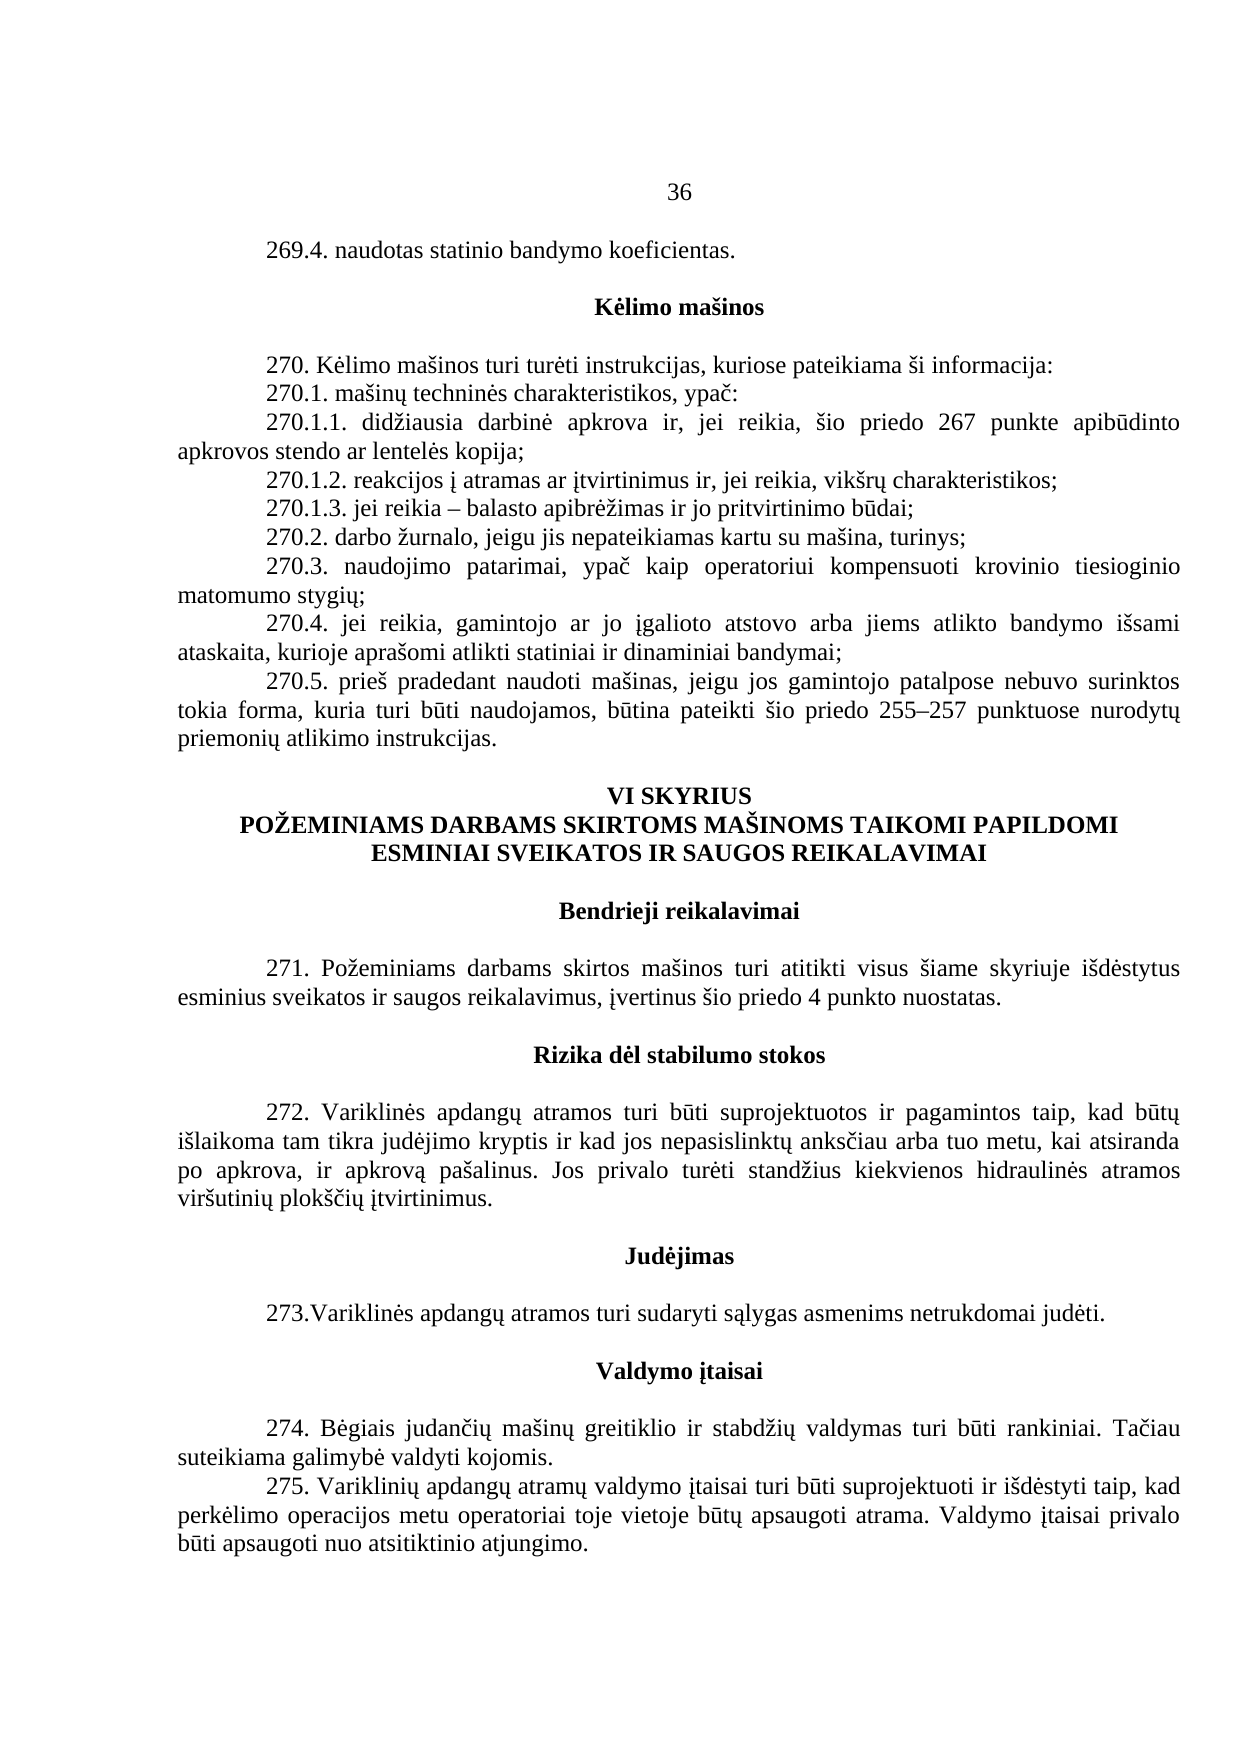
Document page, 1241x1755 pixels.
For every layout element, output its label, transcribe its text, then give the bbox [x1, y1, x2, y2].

text 270.5. prieš pradedant naudoti mašinas, jeigu jos gamintojo patalpose nebuvo surinktos tokia forma, kuria turi būti naudojamos, būtina pateikti šio priedo 255–257 punktuose nurodytų priemonių atlikimo instrukcijas. [177, 666, 1181, 752]
text Bendrieji reikalavimai [177, 896, 1181, 925]
text 270.4. jei reikia, gamintojo ar jo įgalioto atstovo arba jiems atlikto bandymo išsami ataskaita, kurioje aprašomi atlikti statiniai ir dinaminiai bandymai; [177, 608, 1181, 666]
text Kėlimo mašinos [177, 292, 1181, 321]
text 270.1.3. jei reikia – balasto apibrėžimas ir jo pritvirtinimo būdai; [177, 493, 1181, 522]
text 272. Variklinės apdangų atramos turi būti suprojektuotos ir pagamintos taip, kad būtų išlaikoma tam tikra judėjimo kryptis ir kad jos nepasislinktų anksčiau arba tuo metu, kai atsiranda po apkrova, ir apkrovą pašalinus. Jos privalo turėti standžius kiekvienos hidraulinės atramos viršutinių plokščių įtvirtinimus. [177, 1097, 1181, 1212]
text 273.Variklinės apdangų atramos turi sudaryti sąlygas asmenims netrukdomai judėti. [177, 1298, 1181, 1327]
text 274. Bėgiais judančių mašinų greitiklio ir stabdžių valdymas turi būti rankiniai. Tačiau suteikiama galimybė valdyti kojomis. [177, 1413, 1181, 1471]
text 270.1.2. reakcijos į atramas ar įtvirtinimus ir, jei reikia, vikšrų charakteristikos; [177, 465, 1181, 493]
text 270. Kėlimo mašinos turi turėti instrukcijas, kuriose pateikiama ši informacija: [177, 350, 1181, 378]
text 269.4. naudotas statinio bandymo koeficientas. [177, 235, 1181, 263]
text Judėjimas [177, 1241, 1181, 1270]
text VI SKYRIUS [177, 781, 1181, 810]
text Rizika dėl stabilumo stokos [177, 1040, 1181, 1068]
text 271. Požeminiams darbams skirtos mašinos turi atitikti visus šiame skyriuje išdėstytus esminius sveikatos ir saugos reikalavimus, įvertinus šio priedo 4 punkto nuostatas. [177, 953, 1181, 1011]
text 275. Variklinių apdangų atramų valdymo įtaisai turi būti suprojektuoti ir išdėstyti taip, kad perkėlimo operacijos metu operatoriai toje vietoje būtų apsaugoti atrama. Valdymo įtaisai privalo būti apsaugoti nuo atsitiktinio atjungimo. [177, 1471, 1181, 1557]
text Valdymo įtaisai [177, 1356, 1181, 1385]
text 270.2. darbo žurnalo, jeigu jis nepateikiamas kartu su mašina, turinys; [177, 522, 1181, 551]
text 270.1. mašinų techninės charakteristikos, ypač: [177, 378, 1181, 407]
text 270.1.1. didžiausia darbinė apkrova ir, jei reikia, šio priedo 267 punkte apibūdinto apkrovos stendo ar lentelės kopija; [177, 407, 1181, 465]
text POŽEMINIAMS DARBAMS SKIRTOMS MAŠINOMS TAIKOMI PAPILDOMI ESMINIAI SVEIKATOS IR SAUGOS REIKALAVIMAI [177, 810, 1181, 867]
text 270.3. naudojimo patarimai, ypač kaip operatoriui kompensuoti krovinio tiesioginio matomumo stygių; [177, 551, 1181, 608]
